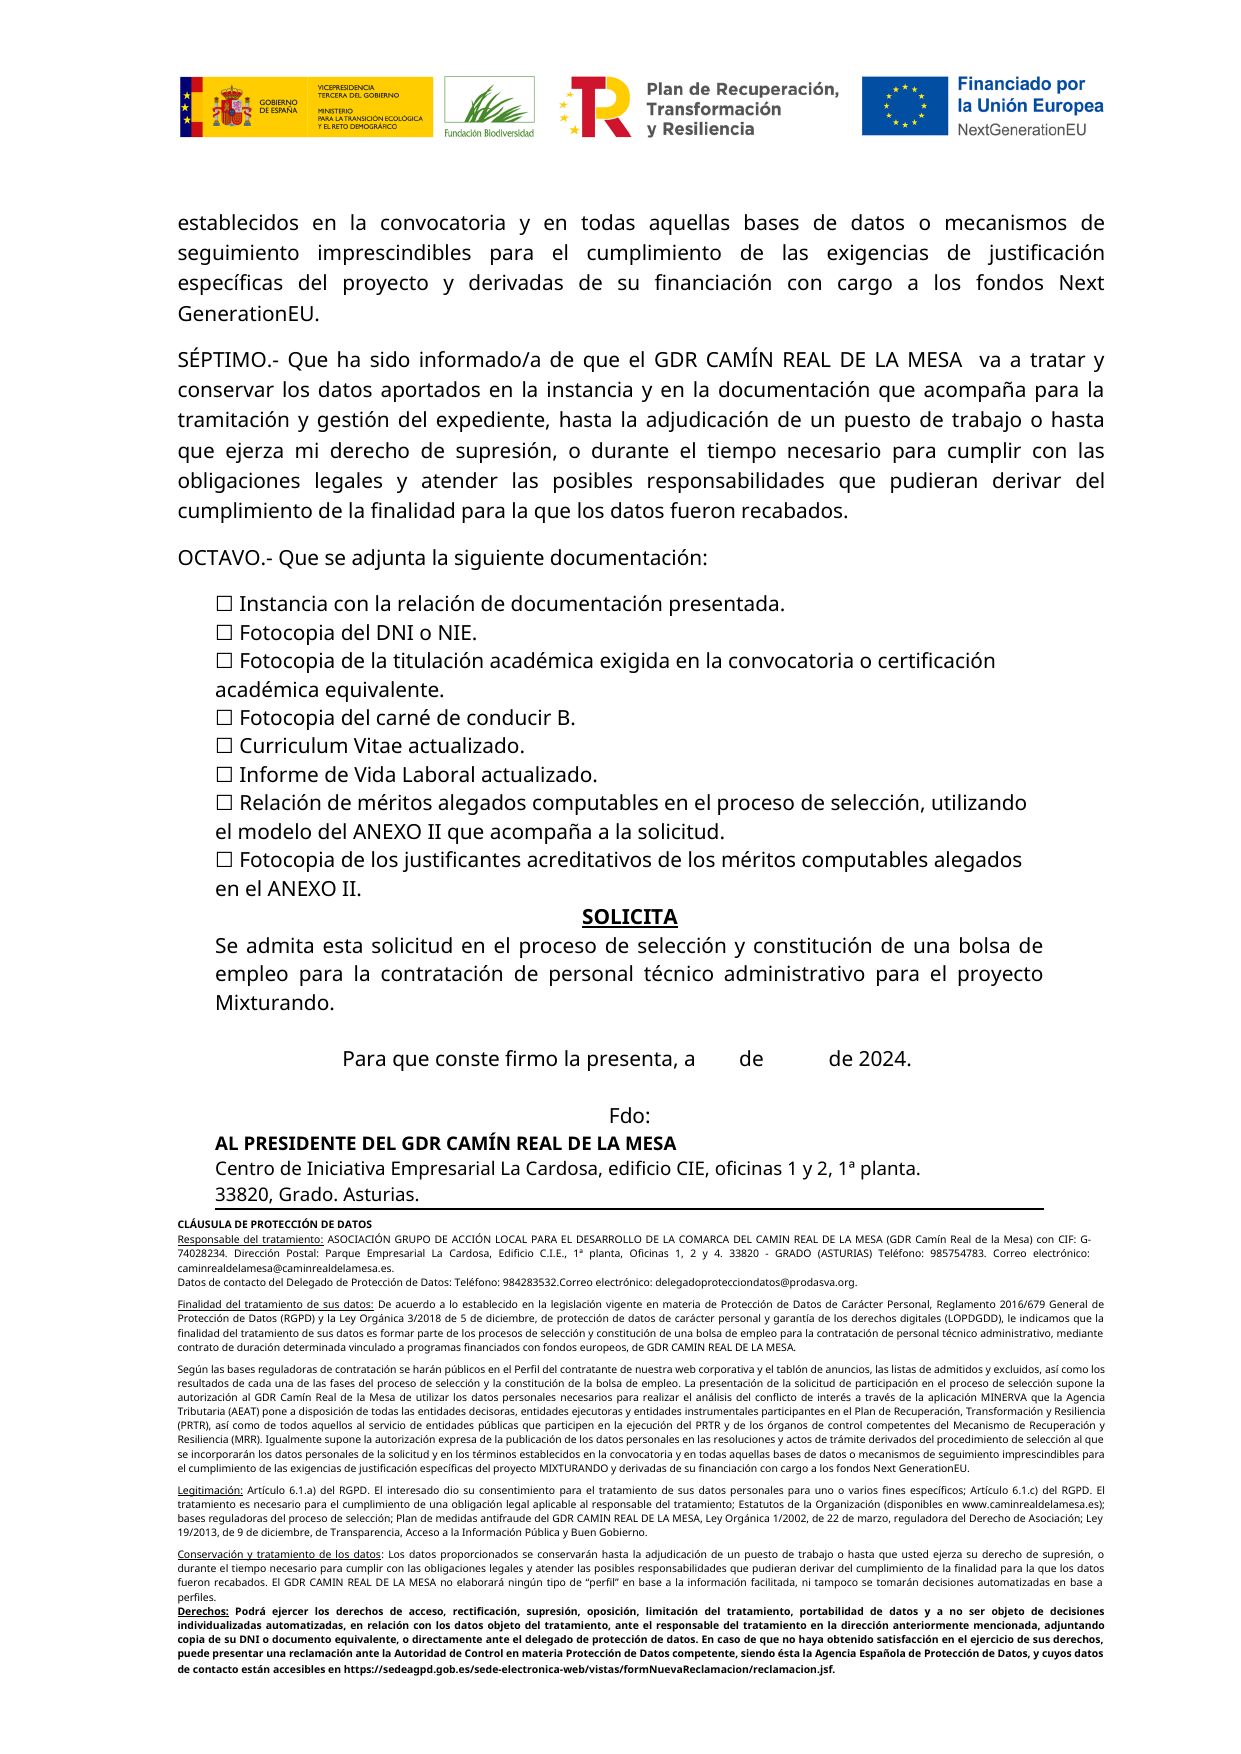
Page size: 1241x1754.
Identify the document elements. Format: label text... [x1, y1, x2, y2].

text SOLICITA [215, 902, 1044, 931]
text ☐ Informe de Vida Laboral actualizado. [215, 760, 1044, 788]
text Datos de contacto del Delegado de Protección de Datos: Teléfono: 984283532.Correo electrónico: delegadoprotecciondatos@prodasva.org. [177, 1276, 1092, 1290]
text ☐ Fotocopia del DNI o NIE. [215, 618, 1044, 646]
text Fdo: [215, 1101, 1044, 1130]
text Para que conste firmo la presenta, a de de 2024. [215, 1044, 1044, 1073]
text Centro de Iniciativa Empresarial La Cardosa, edificio CIE, oficinas 1 y 2, 1ª planta. [215, 1155, 1044, 1181]
text Conservación y tratamiento de los datos: Los datos proporcionados se conservarán hasta la adjudicación de un puesto de trabajo o hasta que usted ejerza su derecho de supresión, o durante el tiempo necesario para cumplir con las obligaciones legales y atender las posibles responsabilidades que pudieran derivar del cumplimiento de la finalidad para la que los datos fueron recabados. El GDR CAMIN REAL DE LA MESA no elaborará ningún tipo de “perfil” en base a la información facilitada, ni tampoco se tomarán decisiones automatizadas en base a perfiles. [177, 1547, 1106, 1604]
text Según las bases reguladoras de contratación se harán públicos en el Perfil del contratante de nuestra web corporativa y el tablón de anuncios, las listas de admitidos y excluidos, así como los resultados de cada una de las fases del proceso de selección y la constitución de la bolsa de empleo. La presentación de la solicitud de participación en el proceso de selección supone la autorización al GDR Camín Real de la Mesa de utilizar los datos personales necesarios para realizar el análisis del conflicto de interés a través de la aplicación MINERVA que la Agencia Tributaria (AEAT) pone a disposición de todas las entidades decisoras, entidades ejecutoras y entidades instrumentales participantes en el Plan de Recuperación, Transformación y Resiliencia (PRTR), así como de todos aquellos al servicio de entidades públicas que participen en la ejecución del PRTR y de los órganos de control competentes del Mecanismo de Recuperación y Resiliencia (MRR). Igualmente supone la autorización expresa de la publicación de los datos personales en las resoluciones y actos de trámite derivados del procedimiento de selección al que se incorporarán los datos personales de la solicitud y en los términos establecidos en la convocatoria y en todas aquellas bases de datos o mecanismos de seguimiento imprescindibles para el cumplimiento de las exigencias de justificación específicas del proyecto MIXTURANDO y derivadas de su financiación con cargo a los fondos Next GenerationEU. [177, 1362, 1106, 1475]
text ☐ Curriculum Vitae actualizado. [215, 732, 1044, 760]
text establecidos en la convocatoria y en todas aquellas bases de datos o mecanismos de seguimiento imprescindibles para el cumplimiento de las exigencias de justificación específicas del proyecto y derivadas de su financiación con cargo a los fondos Next GenerationEU. [177, 208, 1106, 327]
text CLÁUSULA DE PROTECCIÓN DE DATOS [177, 1218, 1106, 1232]
text Finalidad del tratamiento de sus datos: De acuerdo a lo establecido en la legislación vigente en materia de Protección de Datos de Carácter Personal, Reglamento 2016/679 General de Protección de Datos (RGPD) y la Ley Orgánica 3/2018 de 5 de diciembre, de protección de datos de carácter personal y garantía de los derechos digitales (LOPDGDD), le indicamos que la finalidad del tratamiento de sus datos es formar parte de los procesos de selección y constitución de una bolsa de empleo para la contratación de personal técnico administrativo, mediante contrato de duración determinada vinculado a programas financiados con fondos europeos, de GDR CAMIN REAL DE LA MESA. [177, 1297, 1106, 1354]
text SÉPTIMO.- Que ha sido informado/a de que el GDR CAMÍN REAL DE LA MESA va a tratar y conservar los datos aportados en la instancia y en la documentación que acompaña para la tramitación y gestión del expediente, hasta la adjudicación de un puesto de trabajo o hasta que ejerza mi derecho de supresión, o durante el tiempo necesario para cumplir con las obligaciones legales y atender las posibles responsabilidades que pudieran derivar del cumplimiento de la finalidad para la que los datos fueron recabados. [177, 345, 1106, 524]
text 33820, Grado. Asturias. [215, 1181, 1044, 1208]
text AL PRESIDENTE DEL GDR CAMÍN REAL DE LA MESA [215, 1130, 1044, 1155]
text ☐ Instancia con la relación de documentación presentada. [215, 589, 1044, 618]
text Legitimación: Artículo 6.1.a) del RGPD. El interesado dio su consentimiento para el tratamiento de sus datos personales para uno o varios fines específicos; Artículo 6.1.c) del RGPD. El tratamiento es necesario para el cumplimiento de una obligación legal aplicable al responsable del tratamiento; Estatutos de la Organización (disponibles en www.caminrealdelamesa.es); bases reguladoras del proceso de selección; Plan de medidas antifraude del GDR CAMIN REAL DE LA MESA, Ley Orgánica 1/2002, de 22 de marzo, reguladora del Derecho de Asociación; Ley 19/2013, de 9 de diciembre, de Transparencia, Acceso a la Información Pública y Buen Gobierno. [177, 1483, 1106, 1539]
text Responsable del tratamiento: ASOCIACIÓN GRUPO DE ACCIÓN LOCAL PARA EL DESARROLLO DE LA COMARCA DEL CAMIN REAL DE LA MESA (GDR Camín Real de la Mesa) con CIF: G-74028234. Dirección Postal: Parque Empresarial La Cardosa, Edificio C.I.E., 1ª planta, Oficinas 1, 2 y 4. 33820 - GRADO (ASTURIAS) Teléfono: 985754783. Correo electrónico: caminrealdelamesa@caminrealdelamesa.es. [177, 1232, 1092, 1275]
text OCTAVO.- Que se adjunta la siguiente documentación: [177, 543, 1106, 571]
text ☐ Relación de méritos alegados computables en el proceso de selección, utilizando el modelo del ANEXO II que acompaña a la solicitud. [215, 788, 1044, 845]
text Se admita esta solicitud en el proceso de selección y constitución de una bolsa de empleo para la contratación de personal técnico administrativo para el proyecto Mixturando. [215, 931, 1044, 1016]
text Derechos: Podrá ejercer los derechos de acceso, rectificación, supresión, oposición, limitación del tratamiento, portabilidad de datos y a no ser objeto de decisiones individualizadas automatizadas, en relación con los datos objeto del tratamiento, ante el responsable del tratamiento en la dirección anteriormente mencionada, adjuntando copia de su DNI o documento equivalente, o directamente ante el delegado de protección de datos. En caso de que no haya obtenido satisfacción en el ejercicio de sus derechos, puede presentar una reclamación ante la Autoridad de Control en materia Protección de Datos competente, siendo ésta la Agencia Española de Protección de Datos, y cuyos datos de contacto están accesibles en https://sedeagpd.gob.es/sede-electronica-web/vistas/formNuevaReclamacion/reclamacion.jsf. [177, 1604, 1106, 1678]
text ☐ Fotocopia de los justificantes acreditativos de los méritos computables alegados en el ANEXO II. [215, 845, 1044, 902]
text ☐ Fotocopia del carné de conducir B. [215, 703, 1044, 732]
text ☐ Fotocopia de la titulación académica exigida en la convocatoria o certificación académica equivalente. [215, 646, 1044, 703]
